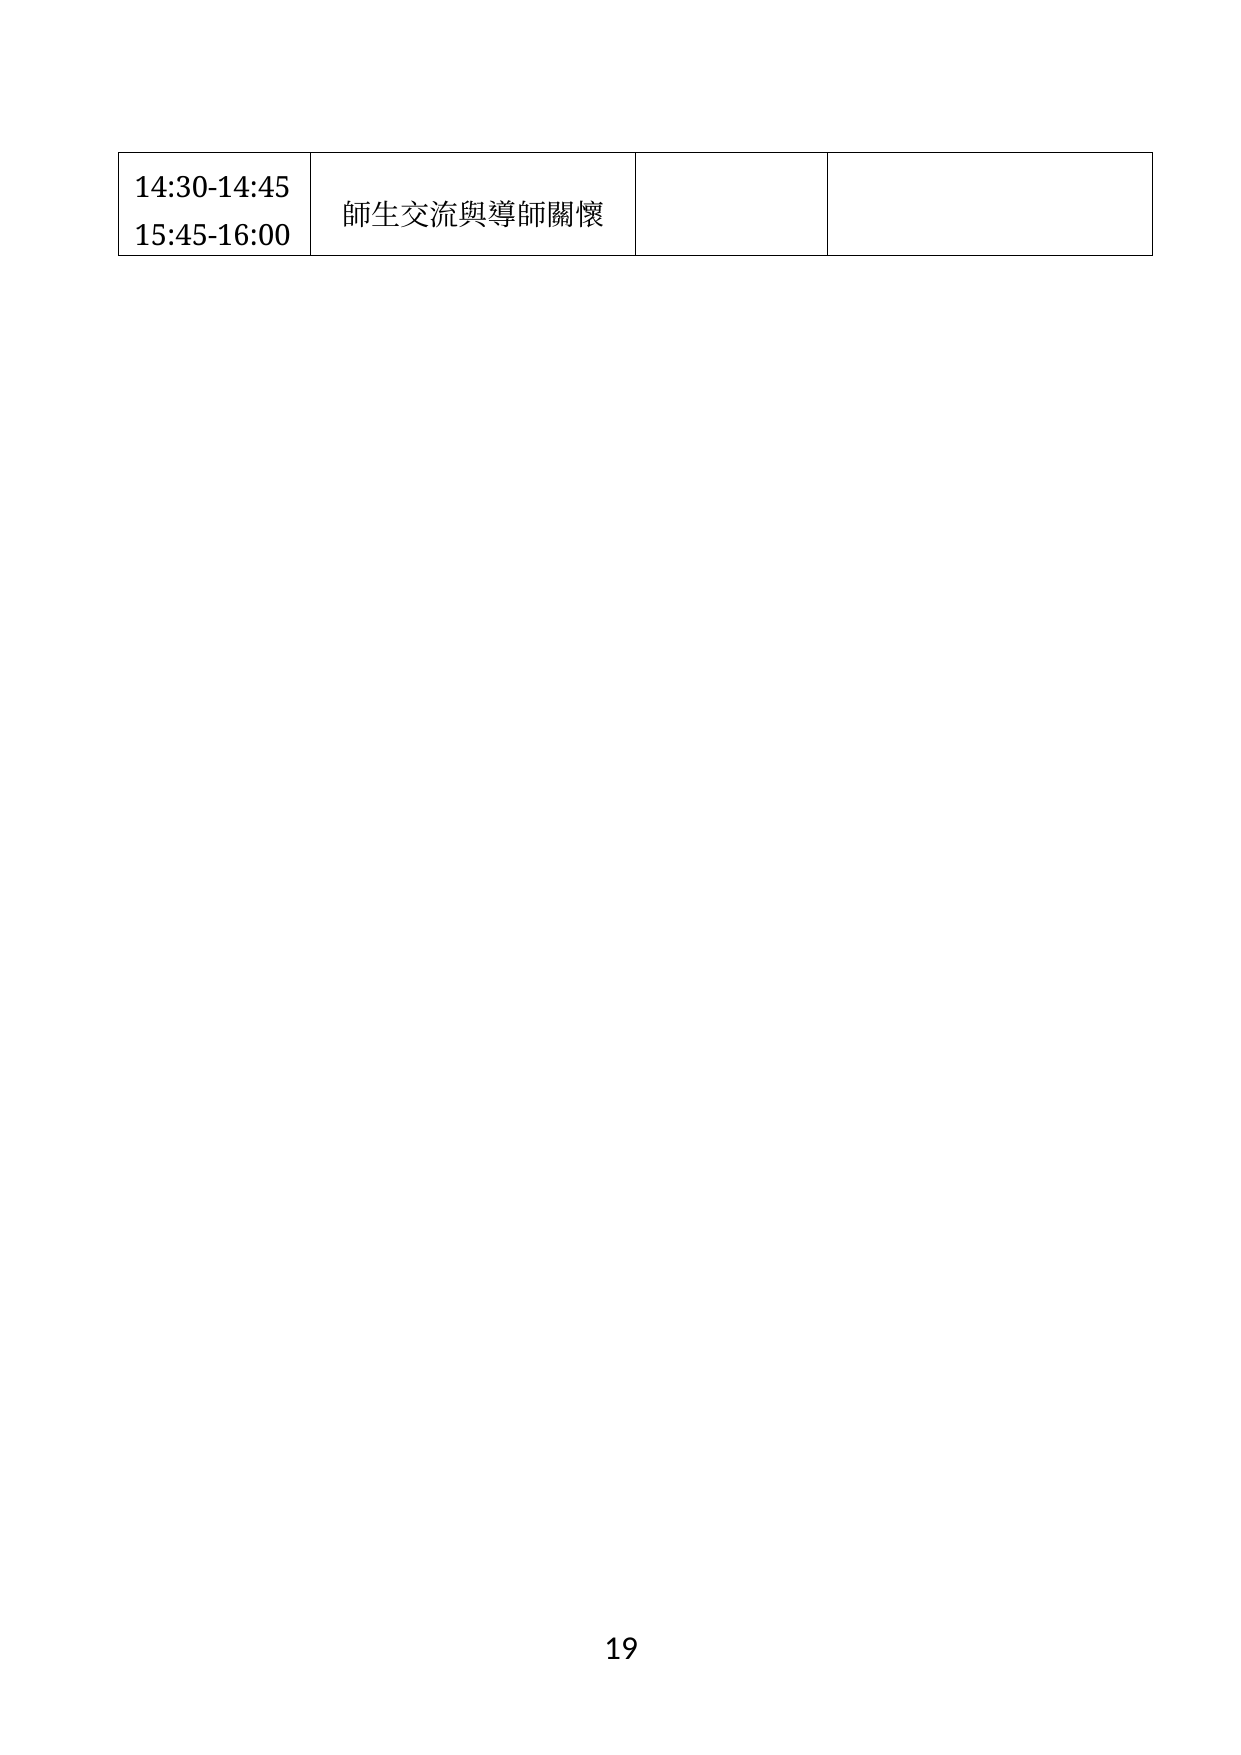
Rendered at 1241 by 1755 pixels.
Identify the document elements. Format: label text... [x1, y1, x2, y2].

table_cell [828, 153, 1152, 255]
table_cell 師生交流與導師關懷 [311, 153, 635, 255]
table_cell [636, 153, 827, 255]
table_cell 14:30-14:45 15:45-16:00 [119, 153, 310, 255]
